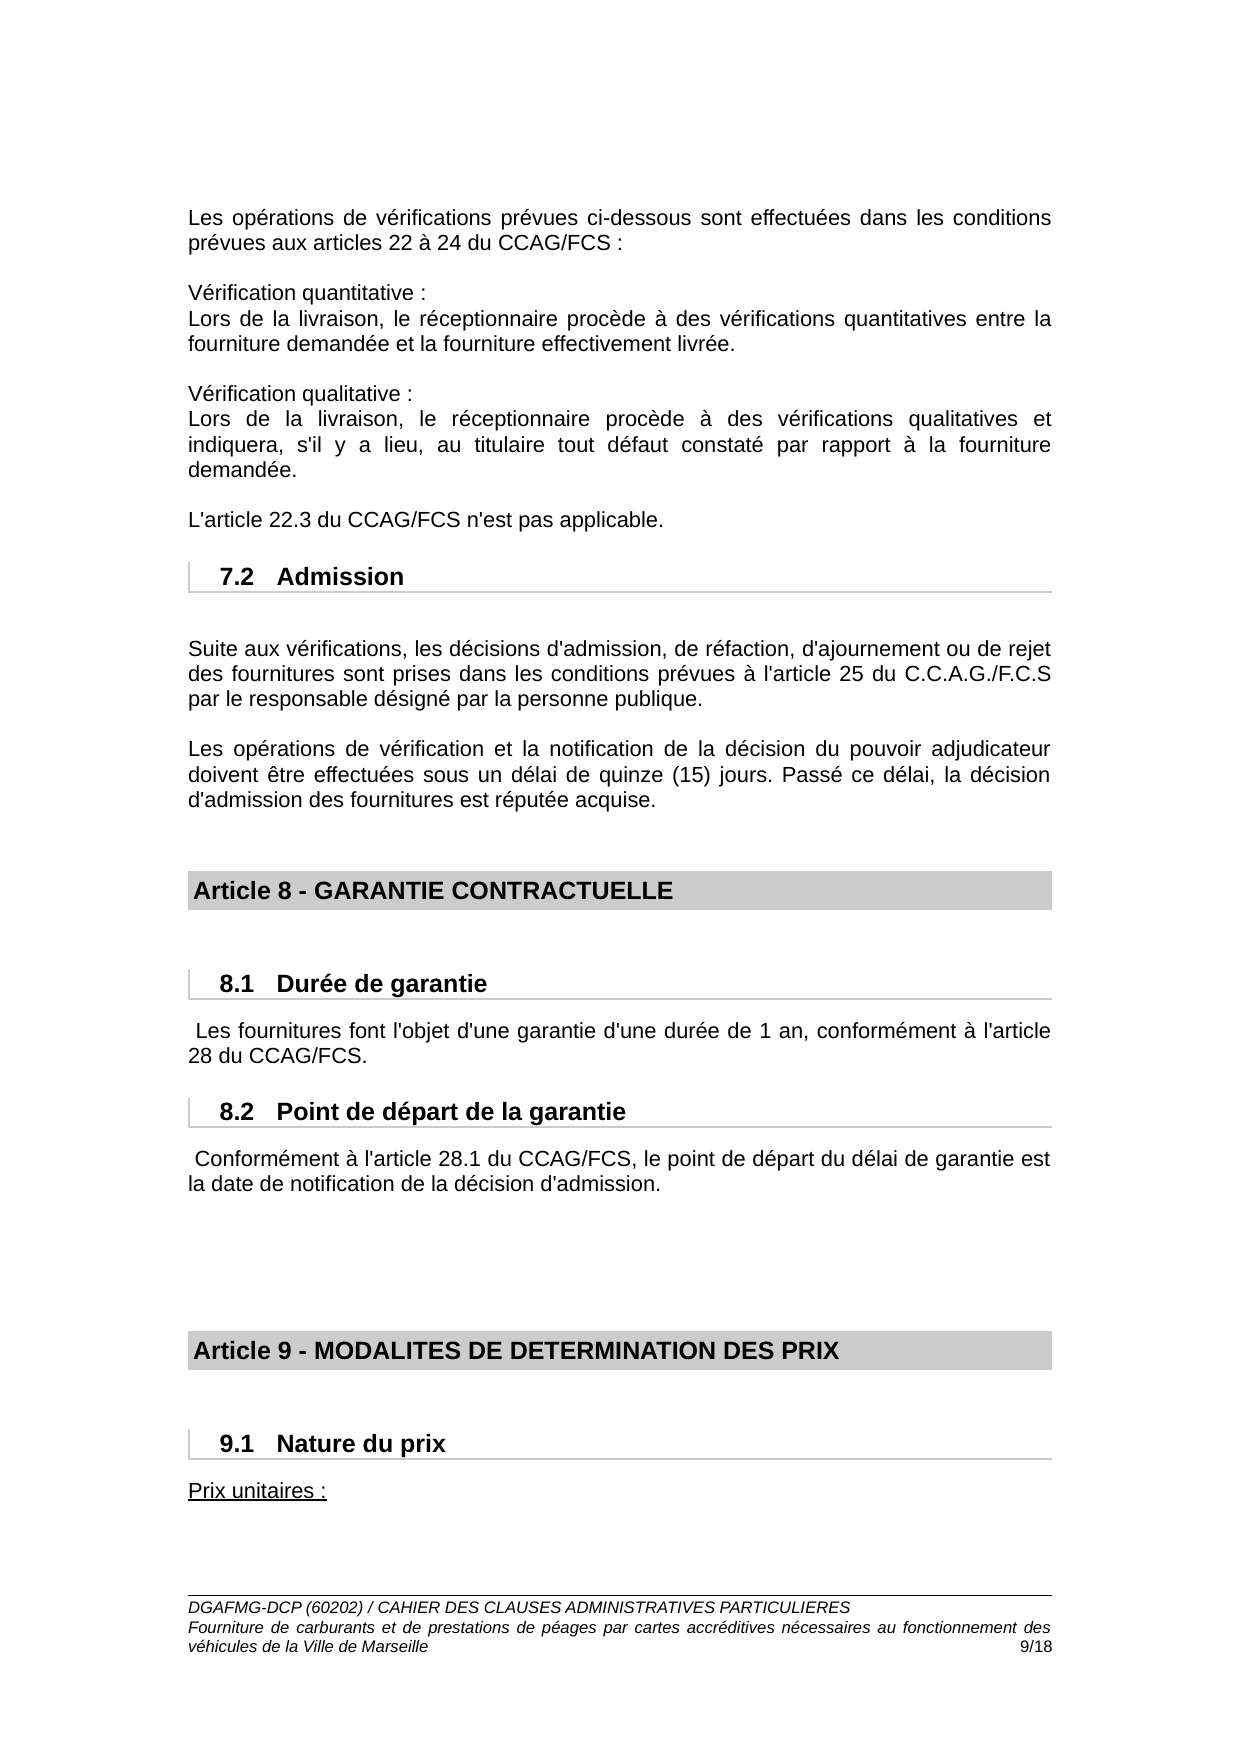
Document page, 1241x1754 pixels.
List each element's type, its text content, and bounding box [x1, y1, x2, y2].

text L'article 22.3 du CCAG/FCS n'est pas applicable. [188, 507, 1052, 532]
subtitle Point de départ de la garantie [188, 1097, 1052, 1126]
text Les opérations de vérification et la notification de la décision du pouvoir adjudicateur doivent être effectuées sous un délai de quinze (15) jours. Passé ce délai, la décision d'admission des fournitures est réputée acquise. [188, 736, 1052, 812]
text Les fournitures font l'objet d'une garantie d'une durée de 1 an, conformément à l'article 28 du CCAG/FCS. [188, 1017, 1052, 1068]
text Prix unitaires : [188, 1477, 1052, 1503]
text Lors de la livraison, le réceptionnaire procède à des vérifications quantitatives entre la fourniture demandée et la fourniture effectivement livrée. [188, 305, 1052, 356]
subtitle Durée de garantie [190, 969, 1052, 998]
text Les opérations de vérifications prévues ci-dessous sont effectuées dans les conditions prévues aux articles 22 à 24 du CCAG/FCS : [188, 204, 1052, 255]
subtitle GARANTIE CONTRACTUELLE [190, 873, 1050, 908]
subtitle MODALITES DE DETERMINATION DES PRIX [190, 1333, 1050, 1368]
text Vérification quantitative : [188, 280, 1052, 305]
subtitle Admission [190, 562, 1052, 591]
text Conformément à l'article 28.1 du CCAG/FCS, le point de départ du délai de garantie est la date de notification de la décision d'admission. [188, 1146, 1052, 1196]
text Vérification qualitative : [188, 381, 1052, 406]
text Lors de la livraison, le réceptionnaire procède à des vérifications qualitatives et indiquera, s'il y a lieu, au titulaire tout défaut constaté par rapport à la fourniture demandée. [188, 406, 1052, 482]
subtitle Nature du prix [190, 1429, 1052, 1458]
text Suite aux vérifications, les décisions d'admission, de réfaction, d'ajournement ou de rejet des fournitures sont prises dans les conditions prévues à l'article 25 du C.C.A.G./F.C.S par le responsable désigné par la personne publique. [188, 636, 1052, 711]
